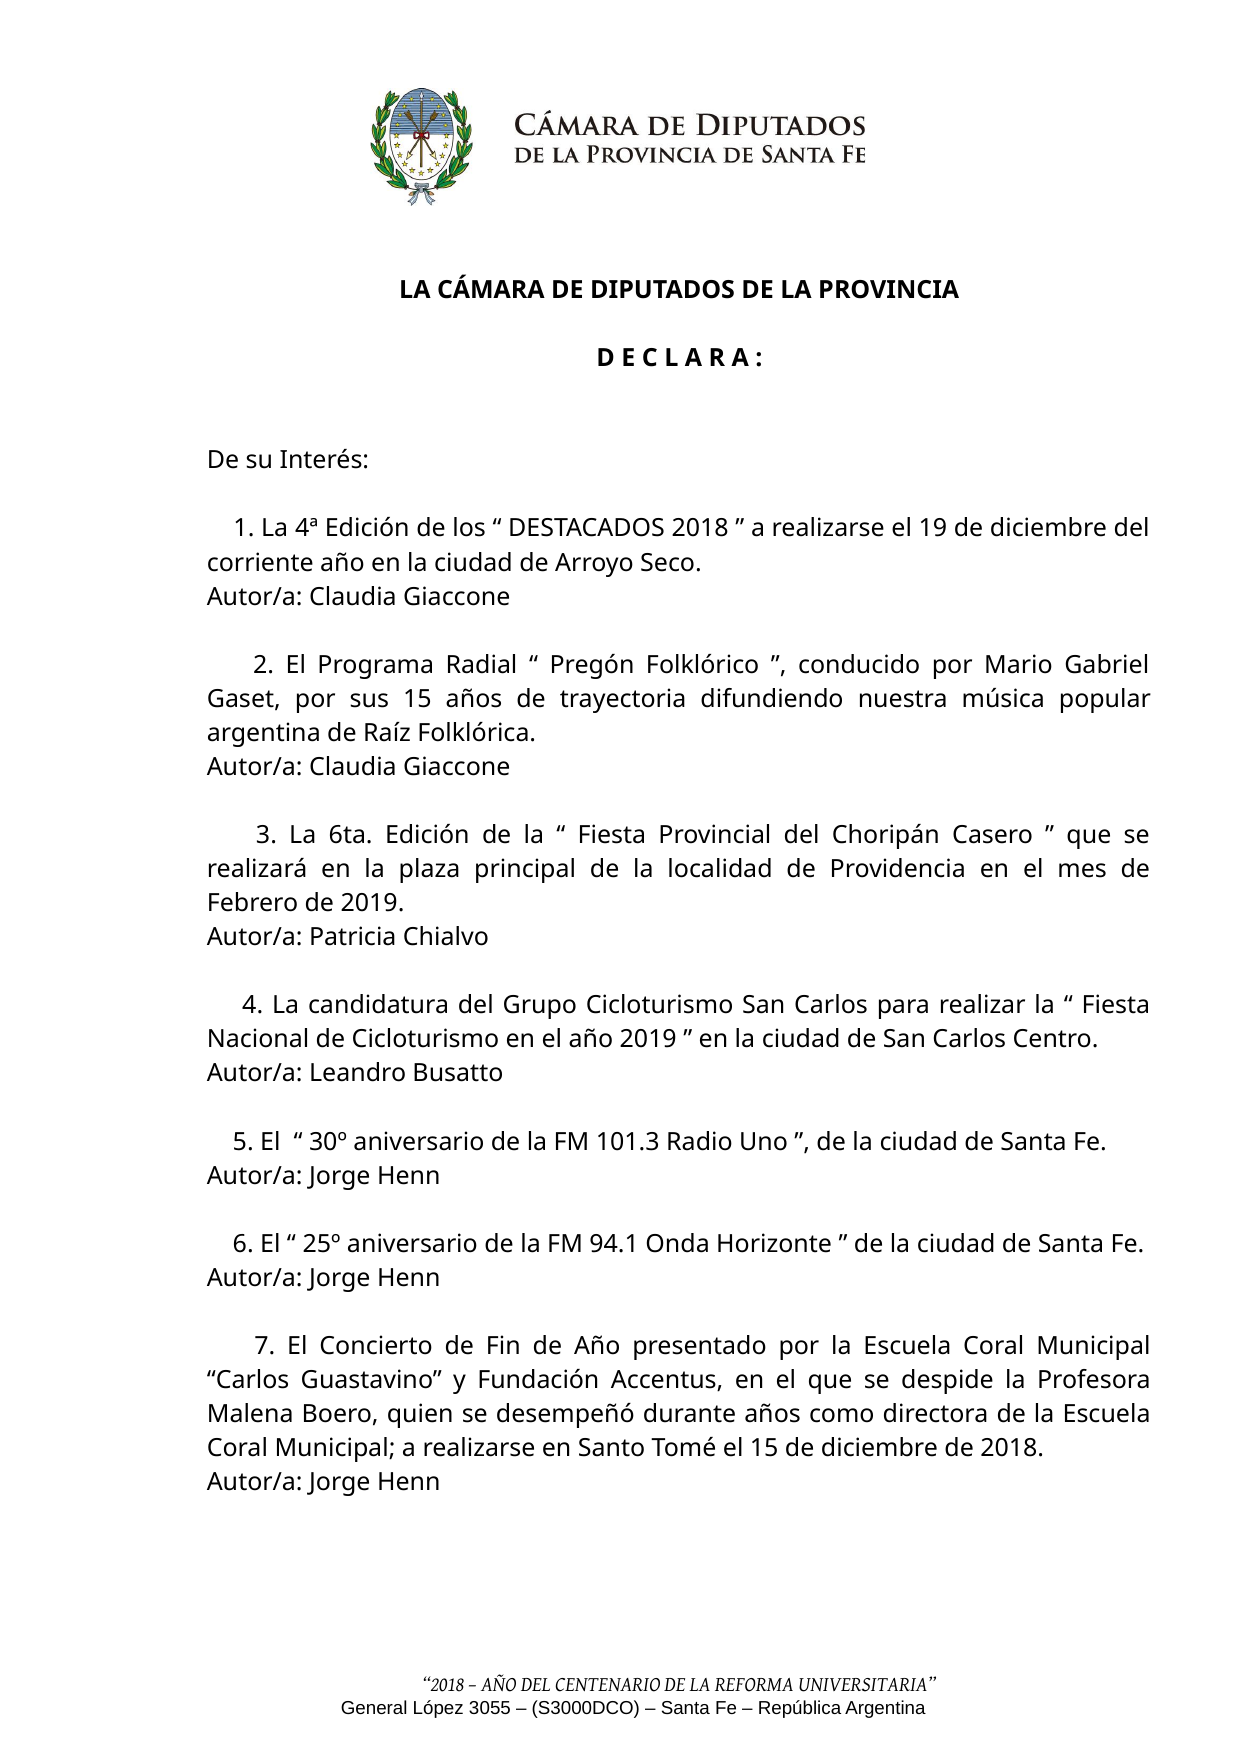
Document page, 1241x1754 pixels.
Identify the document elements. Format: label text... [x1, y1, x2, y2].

text 5. El “ 30º aniversario de la FM 101.3 Radio Uno ”, de la ciudad de Santa Fe. [207, 1123, 1152, 1157]
text 4. La candidatura del Grupo Cicloturismo San Carlos para realizar la “ Fiesta Nacional de Cicloturismo en el año 2019 ” en la ciudad de San Carlos Centro. [207, 987, 1152, 1055]
text Autor/a: Jorge Henn [207, 1259, 1152, 1293]
text Autor/a: Leandro Busatto [207, 1055, 1152, 1089]
text Autor/a: Patricia Chialvo [207, 919, 1152, 953]
text D E C L A R A : [207, 340, 1152, 374]
text 3. La 6ta. Edición de la “ Fiesta Provincial del Choripán Casero ” que se realizará en la plaza principal de la localidad de Providencia en el mes de Febrero de 2019. [207, 817, 1152, 919]
text Autor/a: Jorge Henn [207, 1157, 1152, 1191]
text 6. El “ 25º aniversario de la FM 94.1 Onda Horizonte ” de la ciudad de Santa Fe. [207, 1225, 1152, 1259]
text 1. La 4ª Edición de los “ DESTACADOS 2018 ” a realizarse el 19 de diciembre del corriente año en la ciudad de Arroyo Seco. [207, 510, 1152, 578]
text 2. El Programa Radial “ Pregón Folklórico ”, conducido por Mario Gabriel Gaset, por sus 15 años de trayectoria difundiendo nuestra música popular argentina de Raíz Folklórica. [207, 646, 1152, 748]
text De su Interés: [207, 442, 1152, 476]
text Autor/a: Claudia Giaccone [207, 748, 1152, 783]
text Autor/a: Jorge Henn [207, 1464, 1152, 1498]
picture [370, 88, 866, 210]
text Autor/a: Claudia Giaccone [207, 578, 1152, 612]
text LA CÁMARA DE DIPUTADOS DE LA PROVINCIA [207, 272, 1152, 306]
text 7. El Concierto de Fin de Año presentado por la Escuela Coral Municipal “Carlos Guastavino” y Fundación Accentus, en el que se despide la Profesora Malena Boero, quien se desempeñó durante años como directora de la Escuela Coral Municipal; a realizarse en Santo Tomé el 15 de diciembre de 2018. [207, 1328, 1152, 1464]
